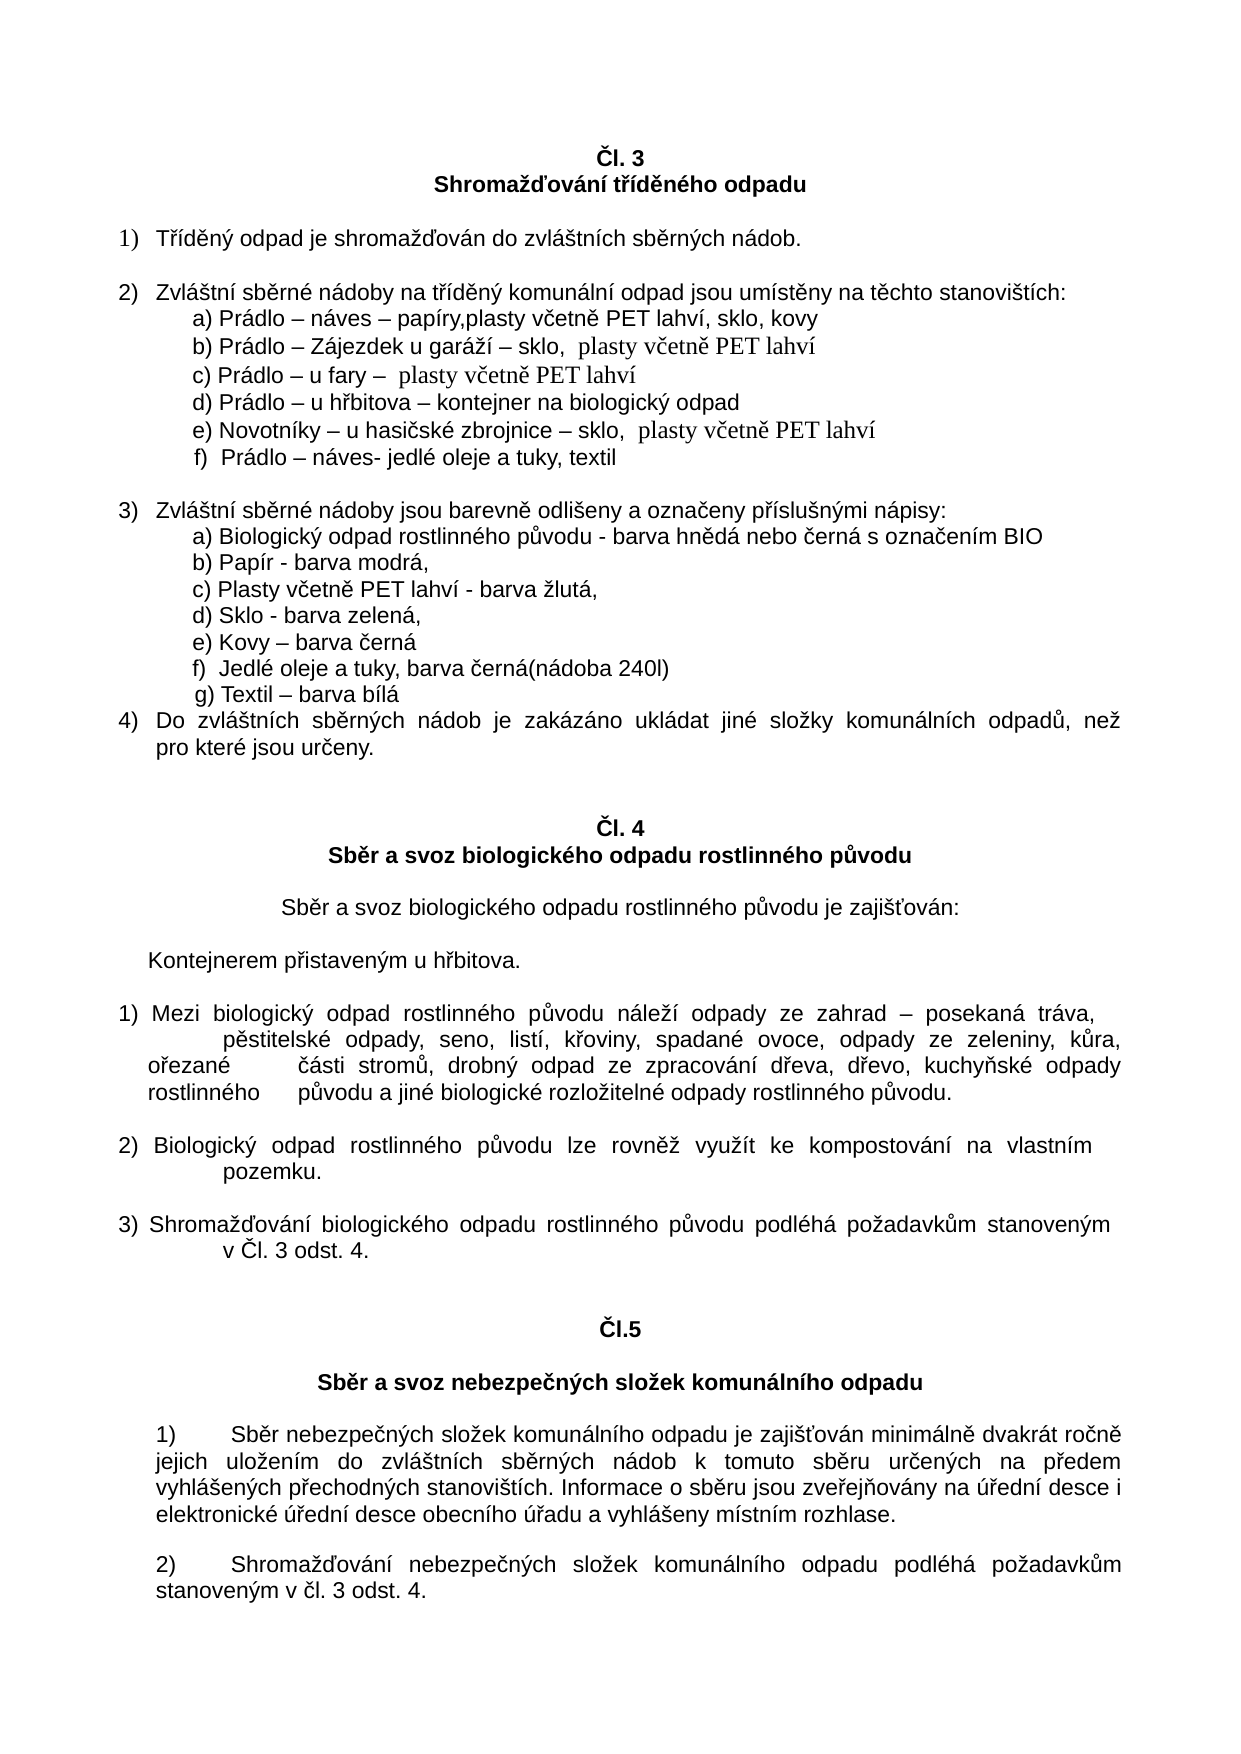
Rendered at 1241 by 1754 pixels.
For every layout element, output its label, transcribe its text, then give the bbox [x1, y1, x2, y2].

text 1) Mezi biologický odpad rostlinného původu náleží odpady ze zahrad – posekaná tráva, pěstitelské odpady, seno, listí, křoviny, spadané ovoce, odpady ze zeleniny, kůra, ořezané části stromů, drobný odpad ze zpracování dřeva, dřevo, kuchyňské odpady rostlinného původu a jiné biologické rozložitelné odpady rostlinného původu. [118, 1000, 1122, 1105]
list Tříděný odpad je shromažďován do zvláštních sběrných nádob. [118, 223, 1122, 252]
subtitle Sběr a svoz biologického odpadu rostlinného původu je zajišťován: [118, 894, 1122, 921]
text c) Prádlo – u fary – plasty včetně PET lahví [192, 360, 1122, 389]
text a) Prádlo – náves – papíry,plasty včetně PET lahví, sklo, kovy [192, 305, 1122, 331]
list Zvláštní sběrné nádoby jsou barevně odlišeny a označeny příslušnými nápisy: [118, 497, 1122, 523]
text b) Papír - barva modrá, [192, 549, 1122, 576]
text 3) Shromažďování biologického odpadu rostlinného původu podléhá požadavkům stanoveným v Čl. 3 odst. 4. [118, 1211, 1122, 1263]
text e) Novotníky – u hasičské zbrojnice – sklo, plasty včetně PET lahví [192, 415, 1122, 444]
text g) Textil – barva bílá [118, 681, 1122, 707]
text Čl. 3 [118, 144, 1122, 171]
text a) Biologický odpad rostlinného původu - barva hnědá nebo černá s označením BIO [192, 523, 1122, 549]
list Zvláštní sběrné nádoby na tříděný komunální odpad jsou umístěny na těchto stanovištích: [118, 279, 1122, 305]
subtitle Čl.5 [118, 1316, 1122, 1342]
list Sběr nebezpečných složek komunálního odpadu je zajišťován minimálně dvakrát ročně jejich uložením do zvláštních sběrných nádob k tomuto sběru určených na předem vyhlášených přechodných stanovištích. Informace o sběru jsou zveřejňovány na úřední desce i elektronické úřední desce obecního úřadu a vyhlášeny místním rozhlase. [156, 1421, 1122, 1527]
text b) Prádlo – Zájezdek u garáží – sklo, plasty včetně PET lahví [192, 331, 1122, 360]
text d) Prádlo – u hřbitova – kontejner na biologický odpad [192, 389, 1122, 415]
text e) Kovy – barva černá [192, 628, 1122, 655]
list Shromažďování nebezpečných složek komunálního odpadu podléhá požadavkům stanoveným v čl. 3 odst. 4. [156, 1551, 1122, 1603]
text 2) Biologický odpad rostlinného původu lze rovněž využít ke kompostování na vlastním pozemku. [118, 1132, 1122, 1184]
subtitle Sběr a svoz nebezpečných složek komunálního odpadu [118, 1369, 1122, 1395]
text d) Sklo - barva zelená, [192, 602, 1122, 628]
text c) Plasty včetně PET lahví - barva žlutá, [192, 576, 1122, 602]
text f) Prádlo – náves- jedlé oleje a tuky, textil [156, 444, 1122, 470]
subtitle Čl. 4 [118, 815, 1122, 842]
text f) Jedlé oleje a tuky, barva černá(nádoba 240l) [192, 655, 1122, 681]
text Kontejnerem přistaveným u hřbitova. [148, 947, 1122, 973]
subtitle Shromažďování tříděného odpadu [118, 171, 1122, 197]
list Do zvláštních sběrných nádob je zakázáno ukládat jiné složky komunálních odpadů, než pro které jsou určeny. [118, 707, 1122, 760]
subtitle Sběr a svoz biologického odpadu rostlinného původu [118, 842, 1122, 868]
